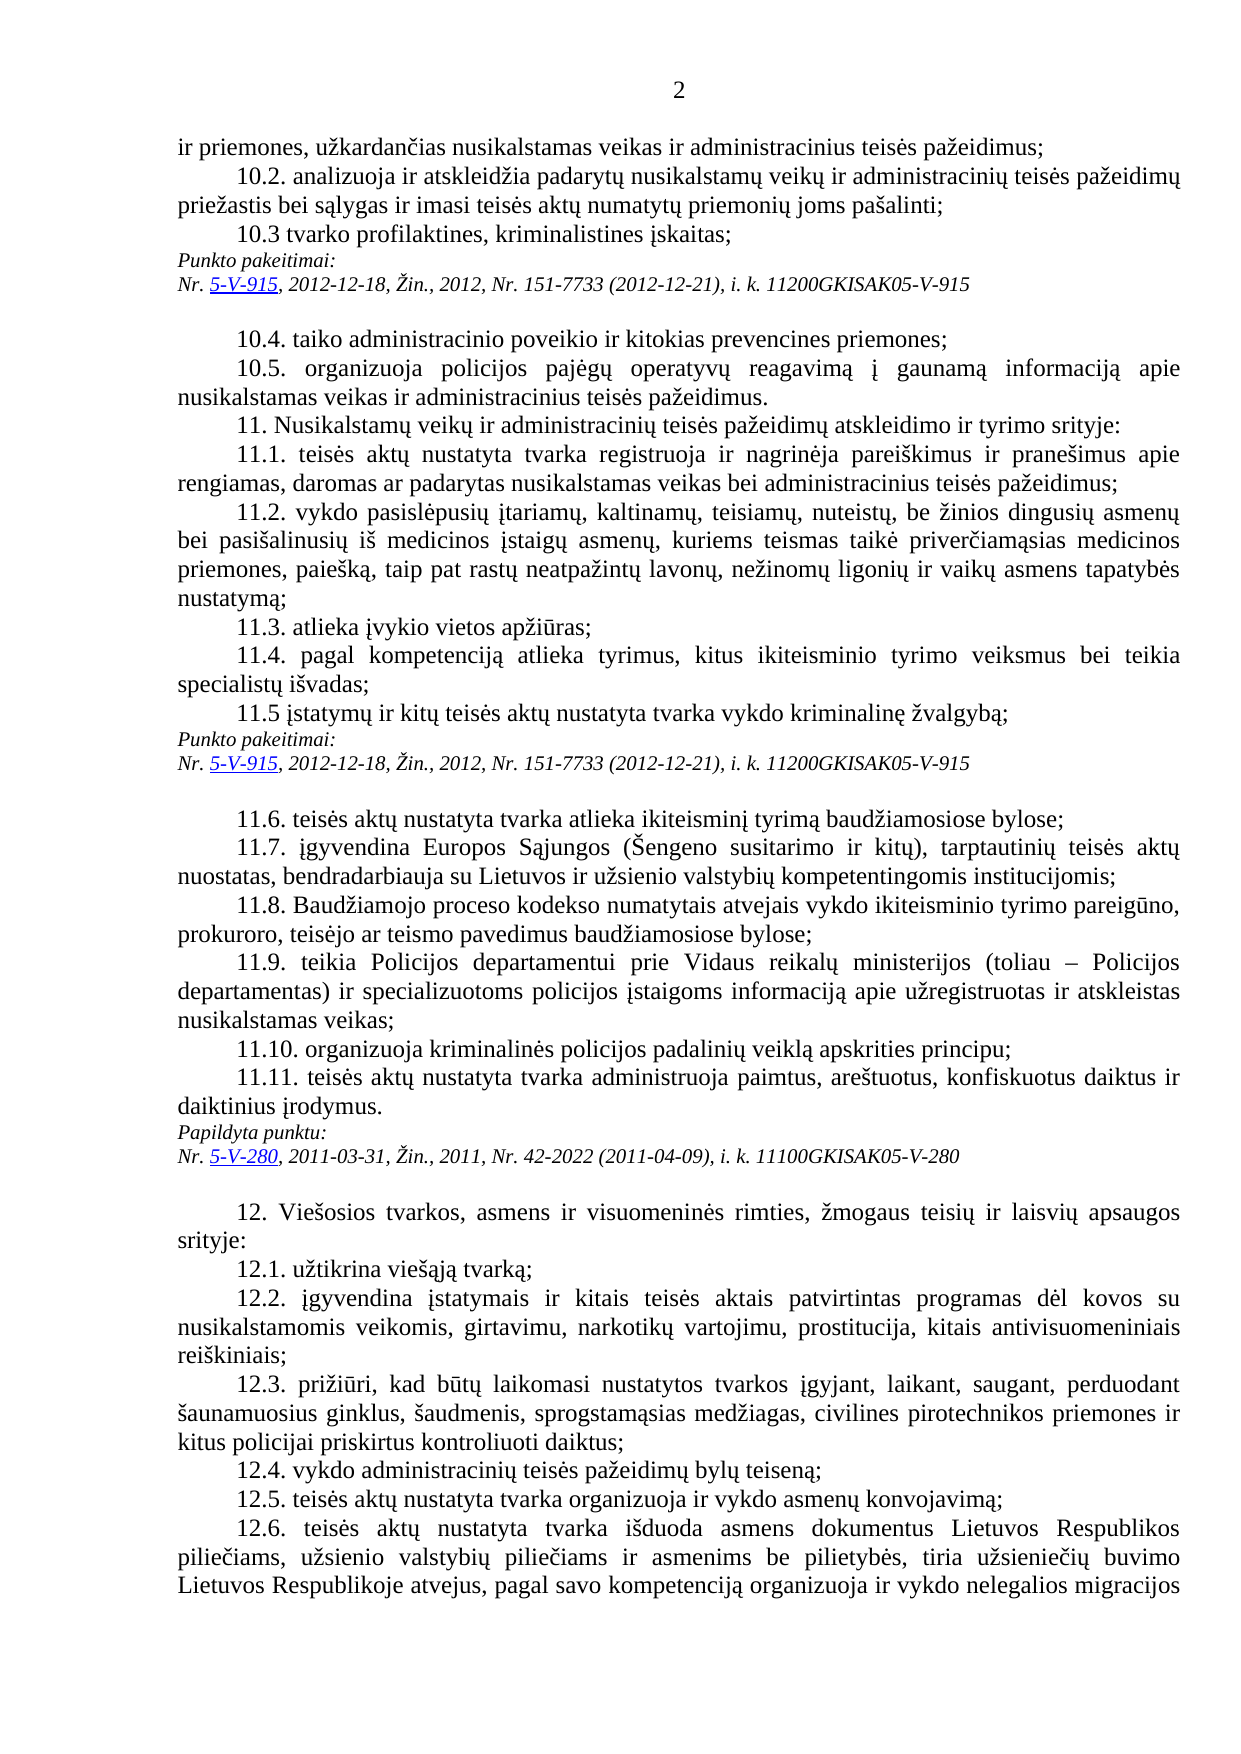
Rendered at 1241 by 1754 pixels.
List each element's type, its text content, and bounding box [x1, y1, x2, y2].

text 11.3. atlieka įvykio vietos apžiūras; [177, 612, 1181, 641]
text 12.5. teisės aktų nustatyta tvarka organizuoja ir vykdo asmenų konvojavimą; [177, 1484, 1181, 1513]
text 11.5 įstatymų ir kitų teisės aktų nustatyta tvarka vykdo kriminalinę žvalgybą; [177, 698, 1181, 727]
text Punkto pakeitimai: [177, 247, 1181, 272]
text 12.1. užtikrina viešąją tvarką; [177, 1254, 1181, 1283]
text 11.10. organizuoja kriminalinės policijos padalinių veiklą apskrities principu; [177, 1034, 1181, 1062]
text 11.6. teisės aktų nustatyta tvarka atlieka ikiteisminį tyrimą baudžiamosiose bylose; [177, 804, 1181, 832]
text 12. Viešosios tvarkos, asmens ir visuomeninės rimties, žmogaus teisių ir laisvių apsaugos srityje: [177, 1197, 1181, 1254]
text ir priemones, užkardančias nusikalstamas veikas ir administracinius teisės pažeidimus; [177, 132, 1181, 161]
text 12.3. prižiūri, kad būtų laikomasi nustatytos tvarkos įgyjant, laikant, saugant, perduodant šaunamuosius ginklus, šaudmenis, sprogstamąsias medžiagas, civilines pirotechnikos priemones ir kitus policijai priskirtus kontroliuoti daiktus; [177, 1369, 1181, 1456]
text 11.11. teisės aktų nustatyta tvarka administruoja paimtus, areštuotus, konfiskuotus daiktus ir daiktinius įrodymus. [177, 1062, 1181, 1120]
text Nr. 5-V-280, 2011-03-31, Žin., 2011, Nr. 42-2022 (2011-04-09), i. k. 11100GKISAK05-V-280 [177, 1144, 1181, 1168]
text Punkto pakeitimai: [177, 727, 1181, 751]
text 11.4. pagal kompetenciją atlieka tyrimus, kitus ikiteisminio tyrimo veiksmus bei teikia specialistų išvadas; [177, 641, 1181, 698]
text 11. Nusikalstamų veikų ir administracinių teisės pažeidimų atskleidimo ir tyrimo srityje: [177, 411, 1181, 439]
text 12.2. įgyvendina įstatymais ir kitais teisės aktais patvirtintas programas dėl kovos su nusikalstamomis veikomis, girtavimu, narkotikų vartojimu, prostitucija, kitais antivisuomeniniais reiškiniais; [177, 1283, 1181, 1369]
text 11.2. vykdo pasislėpusių įtariamų, kaltinamų, teisiamų, nuteistų, be žinios dingusių asmenų bei pasišalinusių iš medicinos įstaigų asmenų, kuriems teismas taikė priverčiamąsias medicinos priemones, paiešką, taip pat rastų neatpažintų lavonų, nežinomų ligonių ir vaikų asmens tapatybės nustatymą; [177, 497, 1181, 612]
text 11.9. teikia Policijos departamentui prie Vidaus reikalų ministerijos (toliau – Policijos departamentas) ir specializuotoms policijos įstaigoms informaciją apie užregistruotas ir atskleistas nusikalstamas veikas; [177, 947, 1181, 1034]
text 10.5. organizuoja policijos pajėgų operatyvų reagavimą į gaunamą informaciją apie nusikalstamas veikas ir administracinius teisės pažeidimus. [177, 353, 1181, 411]
text Nr. 5-V-915, 2012-12-18, Žin., 2012, Nr. 151-7733 (2012-12-21), i. k. 11200GKISAK05-V-915 [177, 272, 1181, 296]
text Nr. 5-V-915, 2012-12-18, Žin., 2012, Nr. 151-7733 (2012-12-21), i. k. 11200GKISAK05-V-915 [177, 751, 1181, 775]
text 11.1. teisės aktų nustatyta tvarka registruoja ir nagrinėja pareiškimus ir pranešimus apie rengiamas, daromas ar padarytas nusikalstamas veikas bei administracinius teisės pažeidimus; [177, 439, 1181, 497]
text 10.2. analizuoja ir atskleidžia padarytų nusikalstamų veikų ir administracinių teisės pažeidimų priežastis bei sąlygas ir imasi teisės aktų numatytų priemonių joms pašalinti; [177, 161, 1181, 219]
text Papildyta punktu: [177, 1120, 1181, 1144]
text 10.4. taiko administracinio poveikio ir kitokias prevencines priemones; [177, 324, 1181, 353]
text 11.8. Baudžiamojo proceso kodekso numatytais atvejais vykdo ikiteisminio tyrimo pareigūno, prokuroro, teisėjo ar teismo pavedimus baudžiamosiose bylose; [177, 890, 1181, 947]
text 12.6. teisės aktų nustatyta tvarka išduoda asmens dokumentus Lietuvos Respublikos piliečiams, užsienio valstybių piliečiams ir asmenims be pilietybės, tiria užsieniečių buvimo Lietuvos Respublikoje atvejus, pagal savo kompetenciją organizuoja ir vykdo nelegalios migracijos [177, 1513, 1181, 1599]
text 12.4. vykdo administracinių teisės pažeidimų bylų teiseną; [177, 1456, 1181, 1484]
text 10.3 tvarko profilaktines, kriminalistines įskaitas; [177, 219, 1181, 247]
text 11.7. įgyvendina Europos Sąjungos (Šengeno susitarimo ir kitų), tarptautinių teisės aktų nuostatas, bendradarbiauja su Lietuvos ir užsienio valstybių kompetentingomis institucijomis; [177, 832, 1181, 890]
